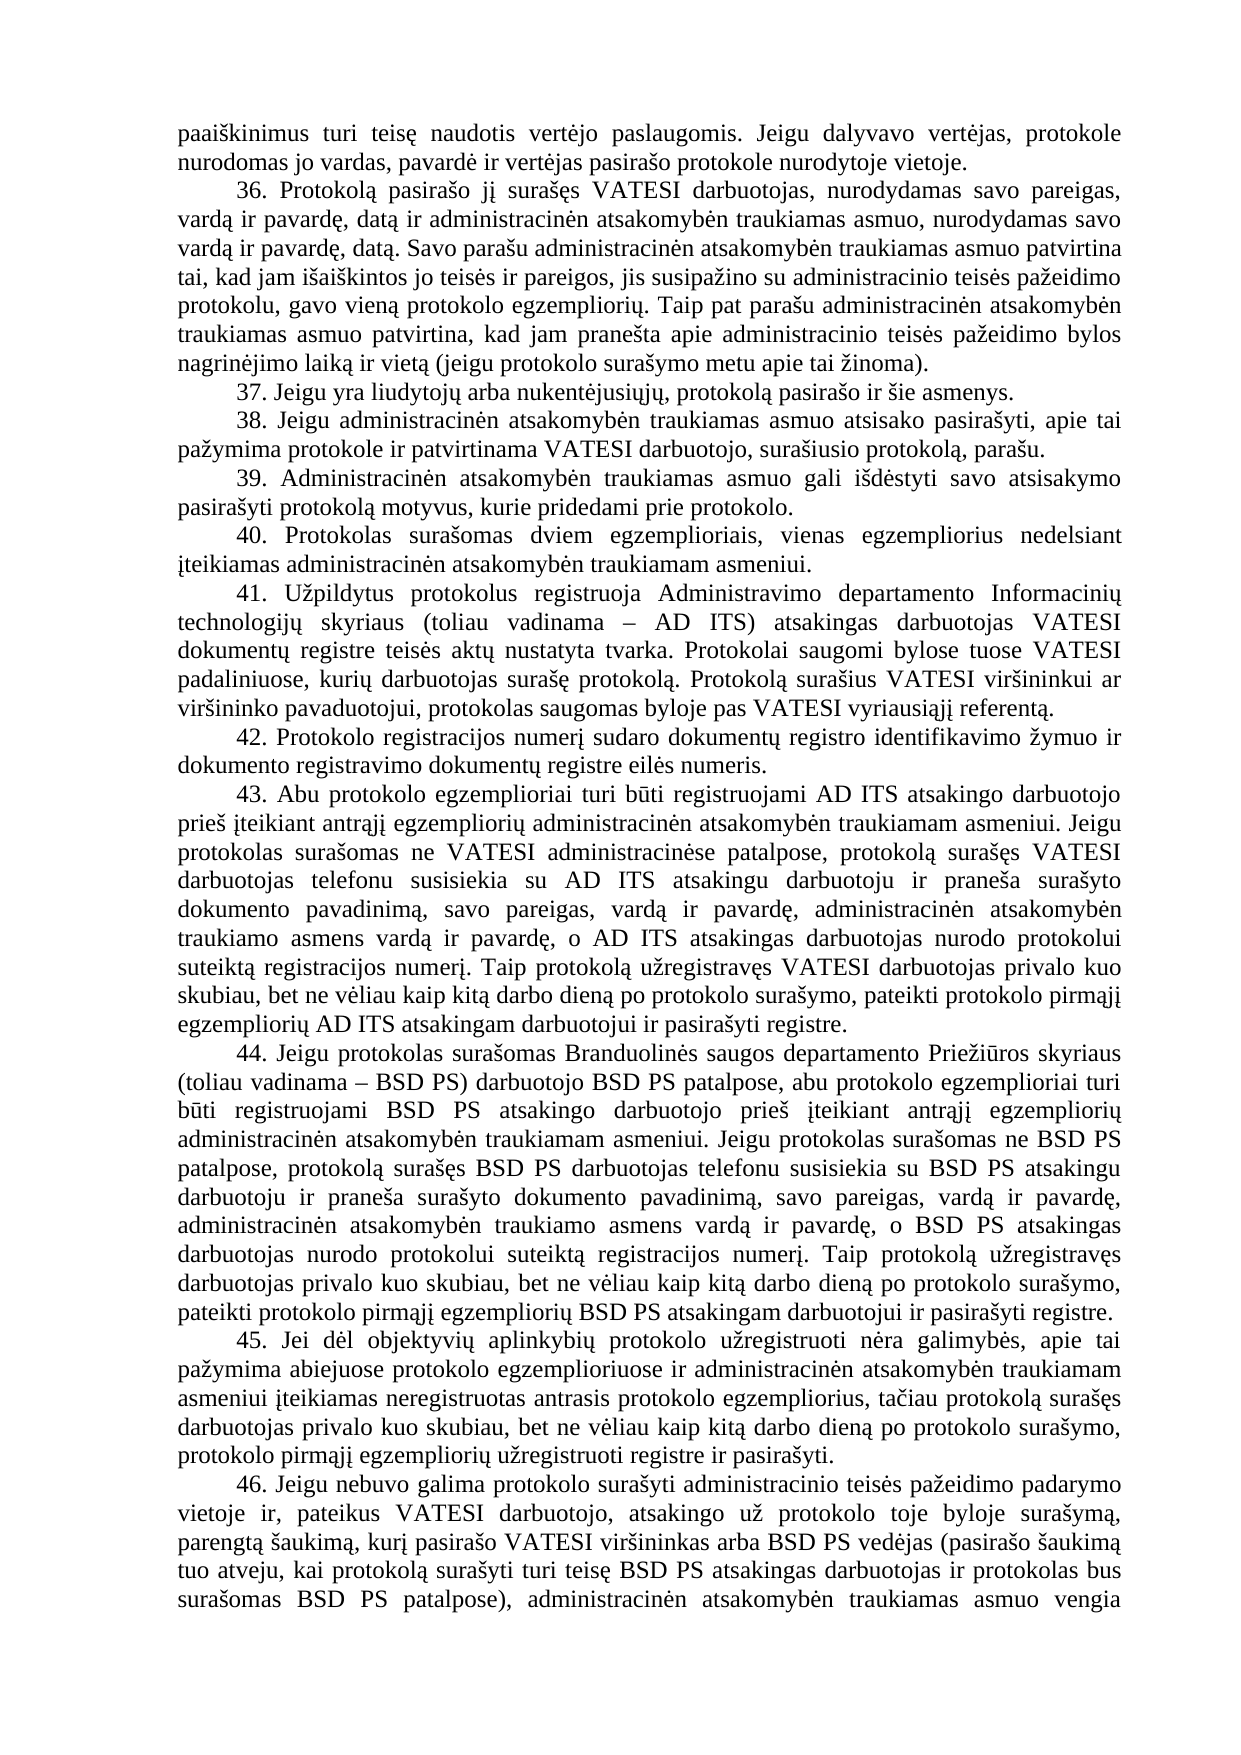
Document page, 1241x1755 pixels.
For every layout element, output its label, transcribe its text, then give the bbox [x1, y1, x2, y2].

text 40. Protokolas surašomas dviem egzemplioriais, vienas egzempliorius nedelsiant įteikiamas administracinėn atsakomybėn traukiamam asmeniui. [177, 521, 1122, 578]
text 43. Abu protokolo egzemplioriai turi būti registruojami AD ITS atsakingo darbuotojo prieš įteikiant antrąjį egzempliorių administracinėn atsakomybėn traukiamam asmeniui. Jeigu protokolas surašomas ne VATESI administracinėse patalpose, protokolą surašęs VATESI darbuotojas telefonu susisiekia su AD ITS atsakingu darbuotoju ir praneša surašyto dokumento pavadinimą, savo pareigas, vardą ir pavardę, administracinėn atsakomybėn traukiamo asmens vardą ir pavardę, o AD ITS atsakingas darbuotojas nurodo protokolui suteiktą registracijos numerį. Taip protokolą užregistravęs VATESI darbuotojas privalo kuo skubiau, bet ne vėliau kaip kitą darbo dieną po protokolo surašymo, pateikti protokolo pirmąjį egzempliorių AD ITS atsakingam darbuotojui ir pasirašyti registre. [177, 779, 1122, 1038]
text 39. Administracinėn atsakomybėn traukiamas asmuo gali išdėstyti savo atsisakymo pasirašyti protokolą motyvus, kurie pridedami prie protokolo. [177, 463, 1122, 521]
text 36. Protokolą pasirašo jį surašęs VATESI darbuotojas, nurodydamas savo pareigas, vardą ir pavardę, datą ir administracinėn atsakomybėn traukiamas asmuo, nurodydamas savo vardą ir pavardę, datą. Savo parašu administracinėn atsakomybėn traukiamas asmuo patvirtina tai, kad jam išaiškintos jo teisės ir pareigos, jis susipažino su administracinio teisės pažeidimo protokolu, gavo vieną protokolo egzempliorių. Taip pat parašu administracinėn atsakomybėn traukiamas asmuo patvirtina, kad jam pranešta apie administracinio teisės pažeidimo bylos nagrinėjimo laiką ir vietą (jeigu protokolo surašymo metu apie tai žinoma). [177, 176, 1122, 377]
text 38. Jeigu administracinėn atsakomybėn traukiamas asmuo atsisako pasirašyti, apie tai pažymima protokole ir patvirtinama VATESI darbuotojo, surašiusio protokolą, parašu. [177, 406, 1122, 463]
text 46. Jeigu nebuvo galima protokolo surašyti administracinio teisės pažeidimo padarymo vietoje ir, pateikus VATESI darbuotojo, atsakingo už protokolo toje byloje surašymą, parengtą šaukimą, kurį pasirašo VATESI viršininkas arba BSD PS vedėjas (pasirašo šaukimą tuo atveju, kai protokolą surašyti turi teisę BSD PS atsakingas darbuotojas ir protokolas bus surašomas BSD PS patalpose), administracinėn atsakomybėn traukiamas asmuo vengia [177, 1469, 1122, 1613]
text 37. Jeigu yra liudytojų arba nukentėjusiųjų, protokolą pasirašo ir šie asmenys. [177, 377, 1122, 406]
text paaiškinimus turi teisę naudotis vertėjo paslaugomis. Jeigu dalyvavo vertėjas, protokole nurodomas jo vardas, pavardė ir vertėjas pasirašo protokole nurodytoje vietoje. [177, 118, 1122, 176]
text 44. Jeigu protokolas surašomas Branduolinės saugos departamento Priežiūros skyriaus (toliau vadinama – BSD PS) darbuotojo BSD PS patalpose, abu protokolo egzemplioriai turi būti registruojami BSD PS atsakingo darbuotojo prieš įteikiant antrąjį egzempliorių administracinėn atsakomybėn traukiamam asmeniui. Jeigu protokolas surašomas ne BSD PS patalpose, protokolą surašęs BSD PS darbuotojas telefonu susisiekia su BSD PS atsakingu darbuotoju ir praneša surašyto dokumento pavadinimą, savo pareigas, vardą ir pavardę, administracinėn atsakomybėn traukiamo asmens vardą ir pavardę, o BSD PS atsakingas darbuotojas nurodo protokolui suteiktą registracijos numerį. Taip protokolą užregistravęs darbuotojas privalo kuo skubiau, bet ne vėliau kaip kitą darbo dieną po protokolo surašymo, pateikti protokolo pirmąjį egzempliorių BSD PS atsakingam darbuotojui ir pasirašyti registre. [177, 1038, 1122, 1326]
text 42. Protokolo registracijos numerį sudaro dokumentų registro identifikavimo žymuo ir dokumento registravimo dokumentų registre eilės numeris. [177, 722, 1122, 779]
text 41. Užpildytus protokolus registruoja Administravimo departamento Informacinių technologijų skyriaus (toliau vadinama – AD ITS) atsakingas darbuotojas VATESI dokumentų registre teisės aktų nustatyta tvarka. Protokolai saugomi bylose tuose VATESI padaliniuose, kurių darbuotojas surašę protokolą. Protokolą surašius VATESI viršininkui ar viršininko pavaduotojui, protokolas saugomas byloje pas VATESI vyriausiąjį referentą. [177, 578, 1122, 722]
text 45. Jei dėl objektyvių aplinkybių protokolo užregistruoti nėra galimybės, apie tai pažymima abiejuose protokolo egzemplioriuose ir administracinėn atsakomybėn traukiamam asmeniui įteikiamas neregistruotas antrasis protokolo egzempliorius, tačiau protokolą surašęs darbuotojas privalo kuo skubiau, bet ne vėliau kaip kitą darbo dieną po protokolo surašymo, protokolo pirmąjį egzempliorių užregistruoti registre ir pasirašyti. [177, 1326, 1122, 1469]
